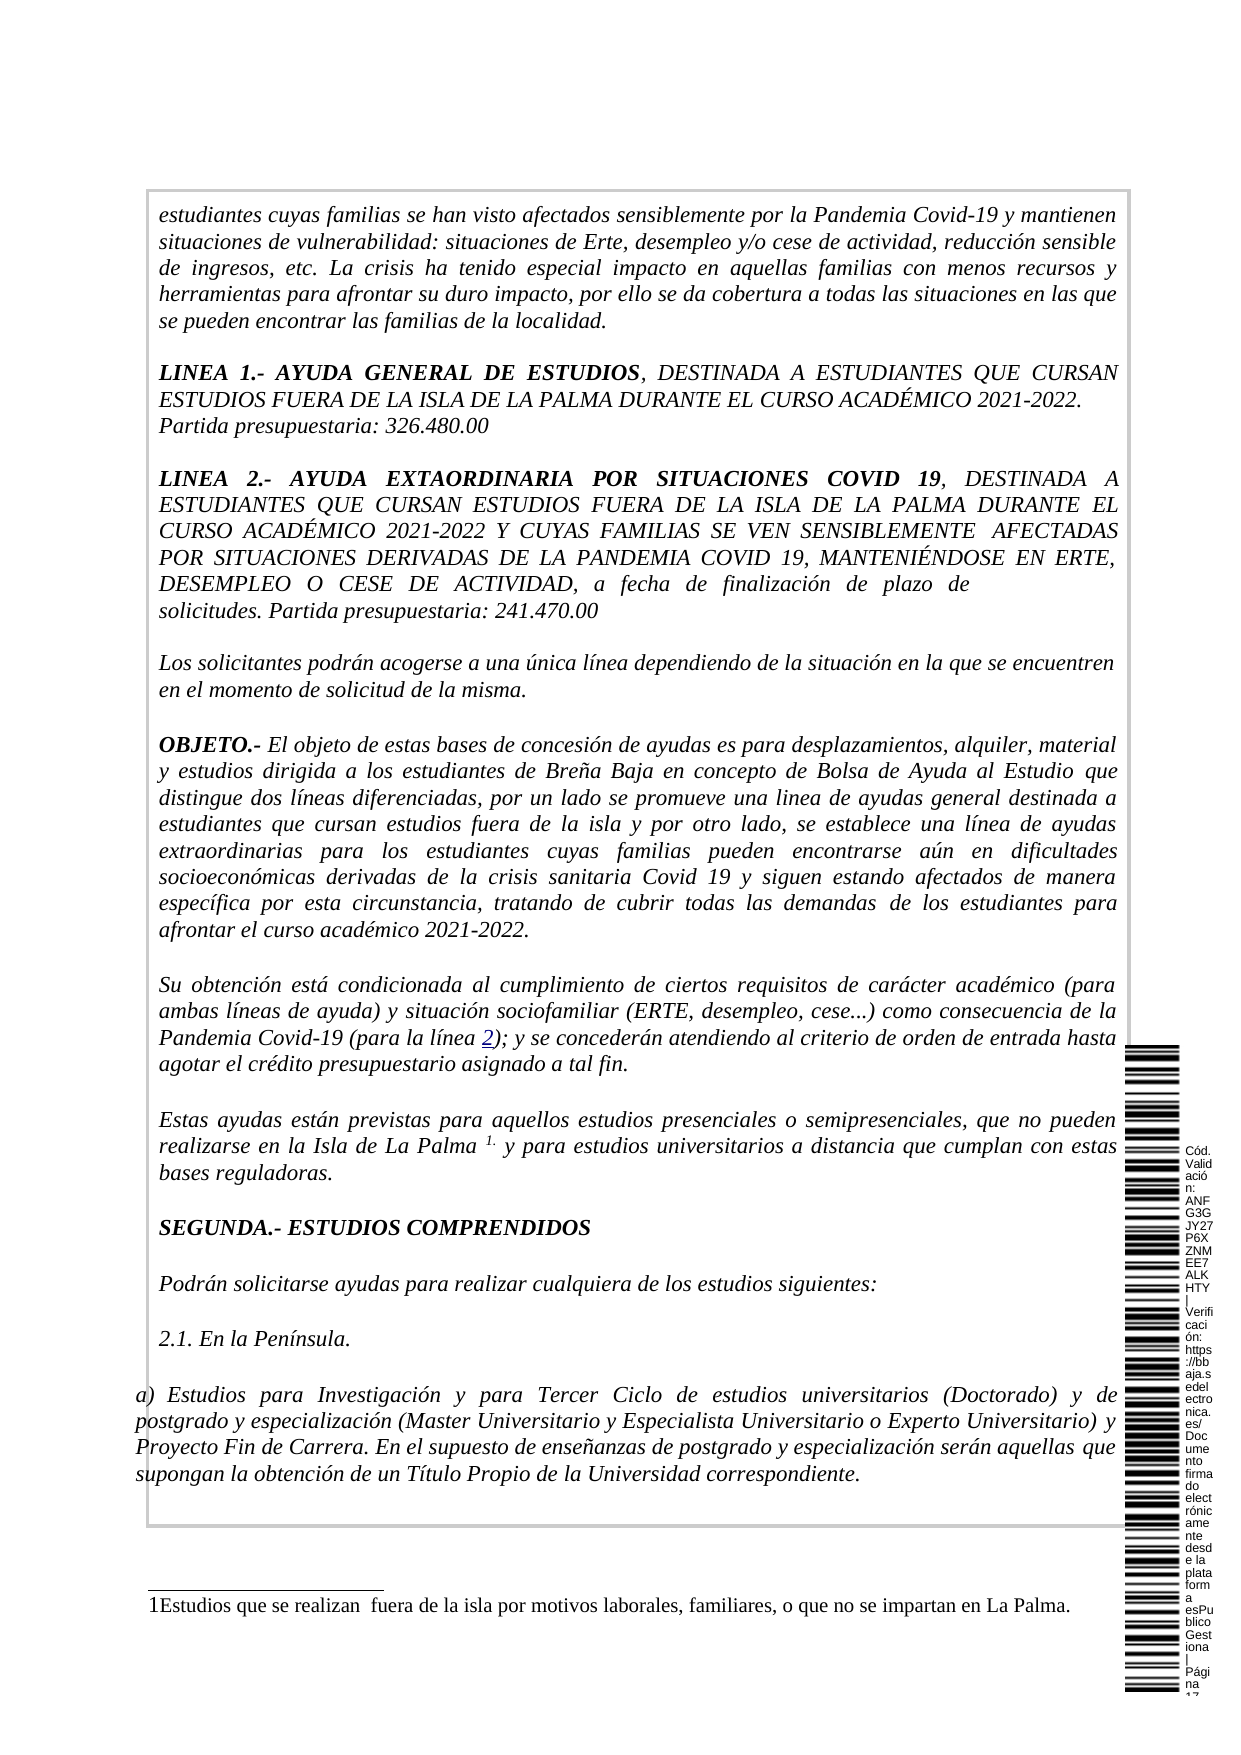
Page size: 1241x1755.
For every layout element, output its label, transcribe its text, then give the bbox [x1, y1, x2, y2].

text 1Estudios que se realizan fuera de la isla por motivos laborales, familiares, o que no se impartan en La Palma. [148, 1589, 1125, 1617]
text Podrán solicitarse ayudas para realizar cualquiera de los estudios siguientes: [159, 1269, 1125, 1296]
text Cód. Validación: ANFG3GJY27P6XZNMEE7ALKHTY | Verificación: https://bbaja.sedelectronica.es/ Documento firmado electrónicamente desde la plataforma esPublico Gestiona | Página 17 de 167 [1185, 1146, 1214, 1695]
text LINEA 1.- AYUDA GENERAL DE ESTUDIOS, DESTINADA A ESTUDIANTES QUE CURSAN ESTUDIOS FUERA DE LA ISLA DE LA PALMA DURANTE EL CURSO ACADÉMICO 2021-2022. [159, 359, 1118, 412]
list En la Península. [159, 1325, 1125, 1352]
text LINEA 2.- AYUDA EXTAORDINARIA POR SITUACIONES COVID 19, DESTINADA A ESTUDIANTES QUE CURSAN ESTUDIOS FUERA DE LA ISLA DE LA PALMA DURANTE EL CURSO ACADÉMICO 2021-2022 Y CUYAS FAMILIAS SE VEN SENSIBLEMENTE AFECTADAS POR SITUACIONES DERIVADAS DE LA PANDEMIA COVID 19, MANTENIÉNDOSE EN ERTE, [159, 465, 1119, 570]
text [1183, 1143, 1214, 1695]
text Partida presupuestaria: 326.480.00 [159, 412, 1127, 438]
text [1131, 412, 1195, 438]
text Su obtención está condicionada al cumplimiento de ciertos requisitos de carácter académico (para ambas líneas de ayuda) y situación sociofamiliar (ERTE, desempleo, cese...) como consecuencia de la Pandemia Covid-19 (para la línea 2); y se concederán atendiendo al criterio de orden de entrada hasta agotar el crédito presupuestario asignado a tal fin. [159, 971, 1117, 1077]
text estudiantes cuyas familias se han visto afectados sensiblemente por la Pandemia Covid-19 y mantienen situaciones de vulnerabilidad: situaciones de Erte, desempleo y/o cese de actividad, reducción sensible de ingresos, etc. La crisis ha tenido especial impacto en aquellas familias con menos recursos y herramientas para afrontar su duro impacto, por ello se da cobertura a todas las situaciones en las que se pueden encontrar las familias de la localidad. [159, 201, 1118, 333]
subtitle SEGUNDA.- ESTUDIOS COMPRENDIDOS [159, 1214, 1125, 1241]
text Estas ayudas están previstas para aquellos estudios presenciales o semipresenciales, que no pueden realizarse en la Isla de La Palma 1. y para estudios universitarios a distancia que cumplan con estas bases reguladoras. [159, 1106, 1118, 1185]
text Los solicitantes podrán acogerse a una única línea dependiendo de la situación en la que se encuentren en el momento de solicitud de la misma. [159, 649, 1117, 702]
list Estudios para Investigación y para Tercer Ciclo de estudios universitarios (Doctorado) y de postgrado y especialización (Master Universitario y Especialista Universitario o Experto Universitario) y Proyecto Fin de Carrera. En el supuesto de enseñanzas de postgrado y especialización serán aquellas que supongan la obtención de un Título Propio de la Universidad correspondiente. [149, 1381, 1118, 1486]
text OBJETO.- El objeto de estas bases de concesión de ayudas es para desplazamientos, alquiler, material y estudios dirigida a los estudiantes de Breña Baja en concepto de Bolsa de Ayuda al Estudio que distingue dos líneas diferenciadas, por un lado se promueve una linea de ayudas general destinada a estudiantes que cursan estudios fuera de la isla y por otro lado, se establece una línea de ayudas extraordinarias para los estudiantes cuyas familias pueden encontrarse aún en dificultades socioeconómicas derivadas de la crisis sanitaria Covid 19 y siguen estando afectados de manera específica por esta circunstancia, tratando de cubrir todas las demandas de los estudiantes para afrontar el curso académico 2021-2022. [159, 731, 1118, 942]
text DESEMPLEO O CESE DE ACTIVIDAD, a fecha de finalización de plazo de solicitudes. Partida presupuestaria: 241.470.00 [159, 570, 973, 623]
